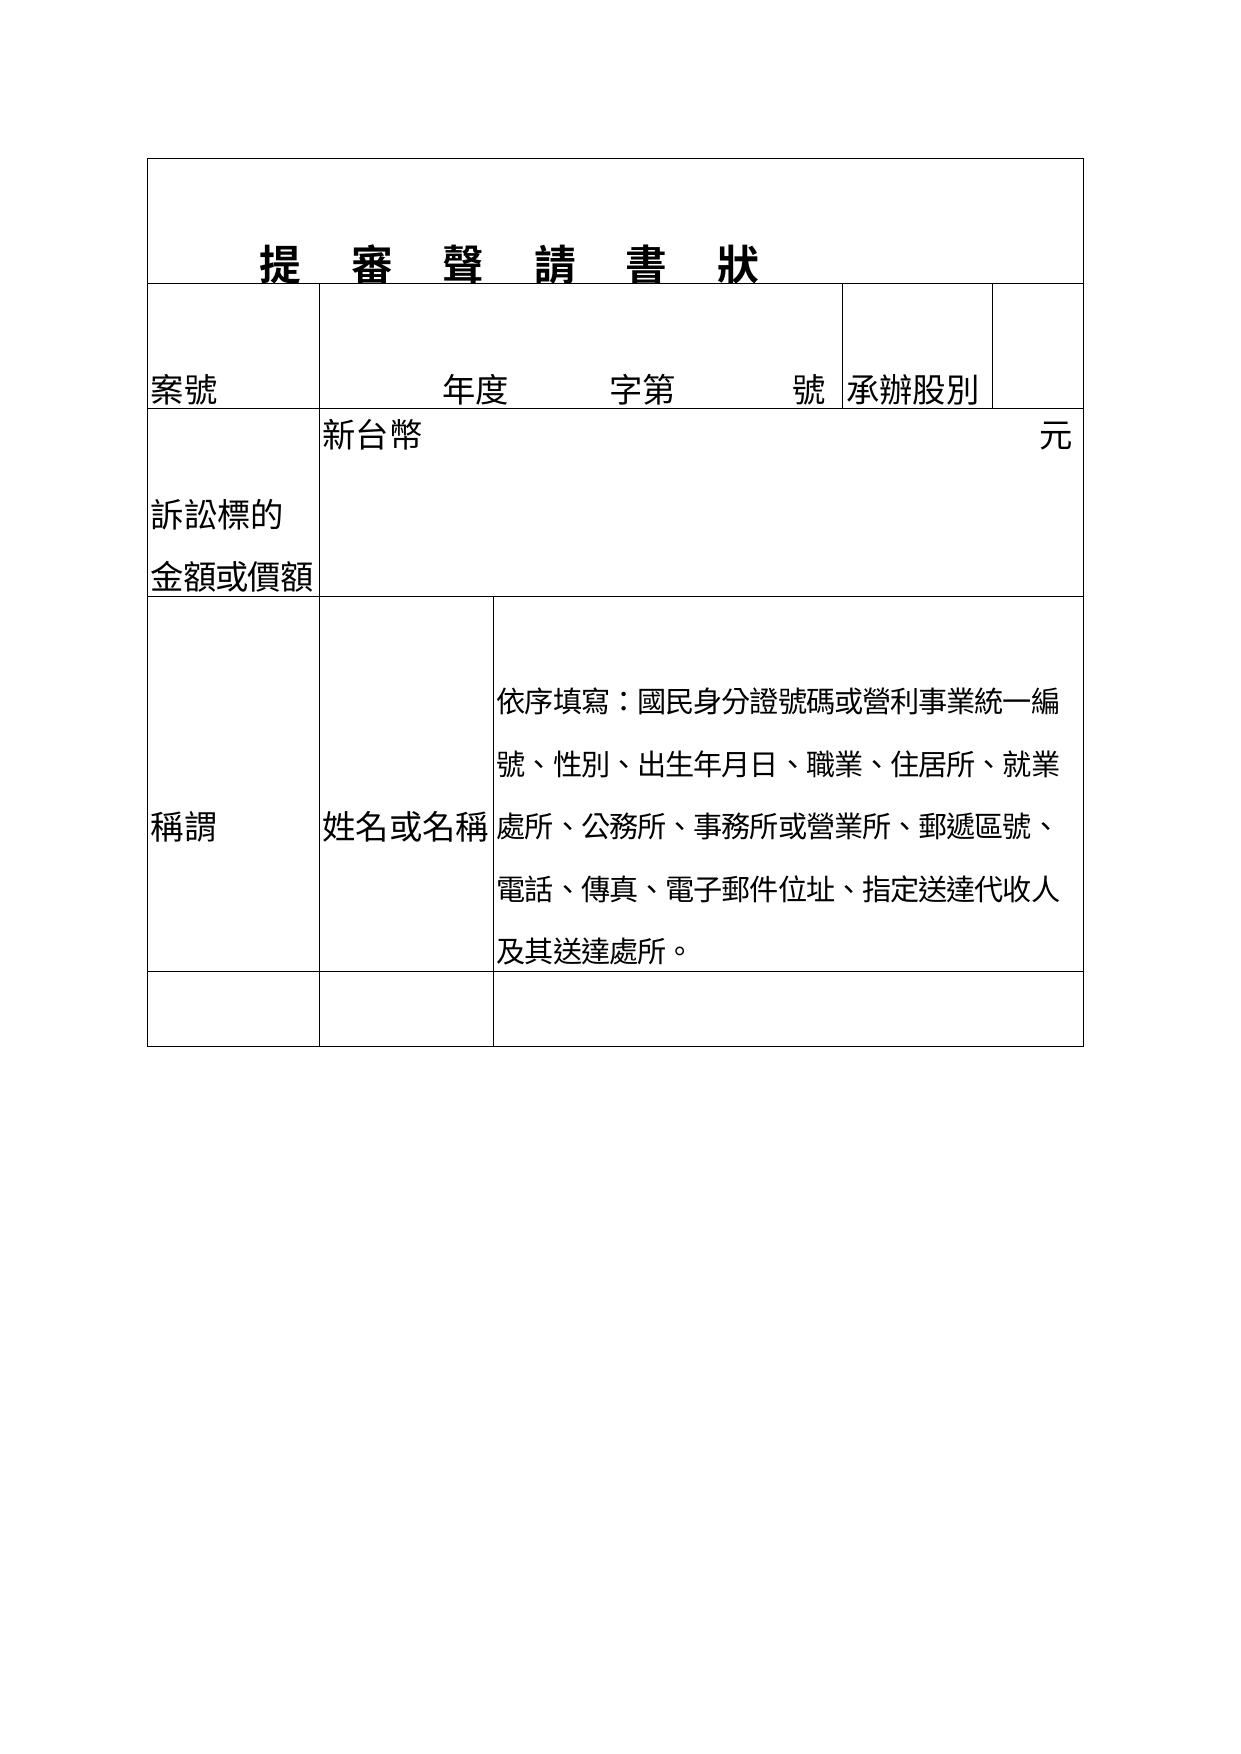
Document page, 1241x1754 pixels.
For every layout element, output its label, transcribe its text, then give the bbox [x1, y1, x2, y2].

table_cell [320, 972, 493, 1046]
table_cell 承辦股別 [843, 284, 992, 408]
table_cell [494, 972, 1083, 1046]
table_cell 稱謂 [148, 597, 319, 971]
table_cell 姓名或名稱 [320, 597, 493, 971]
table_cell 新台幣 元 [320, 409, 1083, 596]
table_cell [148, 972, 319, 1046]
table_cell 訴訟標的 金額或價額 [148, 409, 319, 596]
table_cell 依序填寫：國民身分證號碼或營利事業統一編號、性別、出生年月日、職業、住居所、就業處所、公務所、事務所或營業所、郵遞區號、電話、傳真、電子郵件位址、指定送達代收人及其送達處所。 [494, 597, 1083, 971]
table_cell [993, 284, 1083, 408]
table_cell 案號 [148, 284, 319, 408]
table_header 提審聲請書狀 [148, 159, 1083, 283]
table_cell 年度 字第 號 [320, 284, 842, 408]
